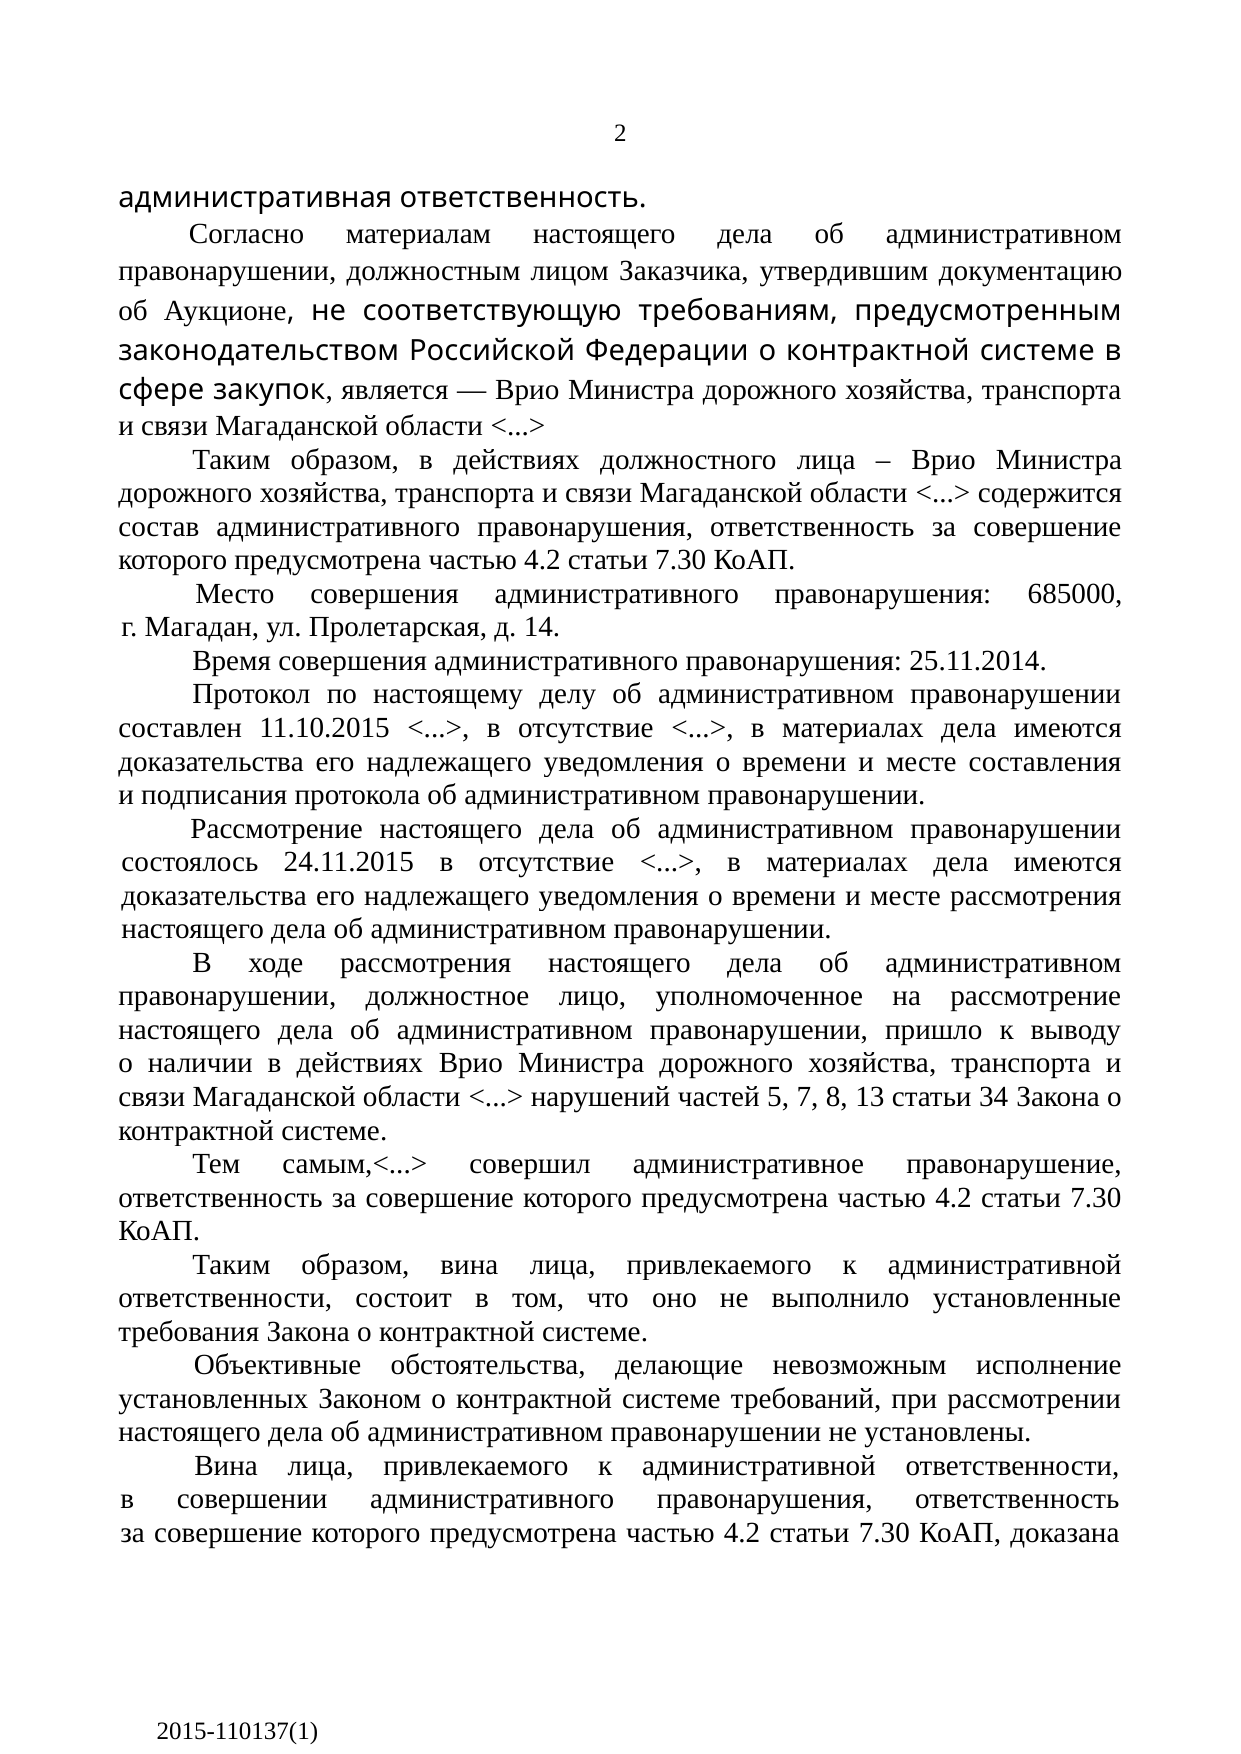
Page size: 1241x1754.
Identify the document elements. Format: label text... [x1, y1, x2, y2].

text Таким образом, в действиях должностного лица – Врио Министра дорожного хозяйства, транспорта и связи Магаданской области <...> содержится состав административного правонарушения, ответственность за совершение которого предусмотрена частью 4.2 статьи 7.30 КоАП. [118, 442, 1122, 576]
text Таким образом, вина лица, привлекаемого к административной ответственности, состоит в том, что оно не выполнило установленные требования Закона о контрактной системе. [118, 1247, 1122, 1347]
text Место совершения административного правонарушения: 685000, г. Магадан, ул. Пролетарская, д. 14. [121, 576, 1122, 643]
text Время совершения административного правонарушения: 25.11.2014. [118, 643, 1122, 677]
text В ходе рассмотрения настоящего дела об административном правонарушении, должностное лицо, уполномоченное на рассмотрение настоящего дела об административном правонарушении, пришло к выводу о наличии в действиях Врио Министра дорожного хозяйства, транспорта и связи Магаданской области <...> нарушений частей 5, 7, 8, 13 статьи 34 Закона о контрактной системе. [118, 945, 1122, 1146]
text Тем самым,<...> совершил административное правонарушение, ответственность за совершение которого предусмотрена частью 4.2 статьи 7.30 КоАП. [118, 1146, 1122, 1247]
text Рассмотрение настоящего дела об административном правонарушении состоялось 24.11.2015 в отсутствие <...>, в материалах дела имеются доказательства его надлежащего уведомления о времени и месте рассмотрения настоящего дела об административном правонарушении. [121, 811, 1122, 945]
text Объективные обстоятельства, делающие невозможным исполнение установленных Законом о контрактной системе требований, при рассмотрении настоящего дела об административном правонарушении не установлены. [118, 1347, 1122, 1448]
text Протокол по настоящему делу об административном правонарушении составлен 11.10.2015 <...>, в отсутствие <...>, в материалах дела имеются доказательства его надлежащего уведомления о времени и месте составления и подписания протокола об административном правонарушении. [118, 677, 1122, 811]
text административная ответственность. [118, 176, 1122, 216]
text Согласно материалам настоящего дела об административном правонарушении, должностным лицом Заказчика, утвердившим документацию об Аукционе, не соответствующую требованиям, предусмотренным законодательством Российской Федерации о контрактной системе в сфере закупок, является — Врио Министра дорожного хозяйства, транспорта и связи Магаданской области <...> [118, 216, 1122, 442]
text Вина лица, привлекаемого к административной ответственности, в совершении административного правонарушения, ответственность за совершение которого предусмотрена частью 4.2 статьи 7.30 КоАП, доказана [120, 1448, 1120, 1549]
